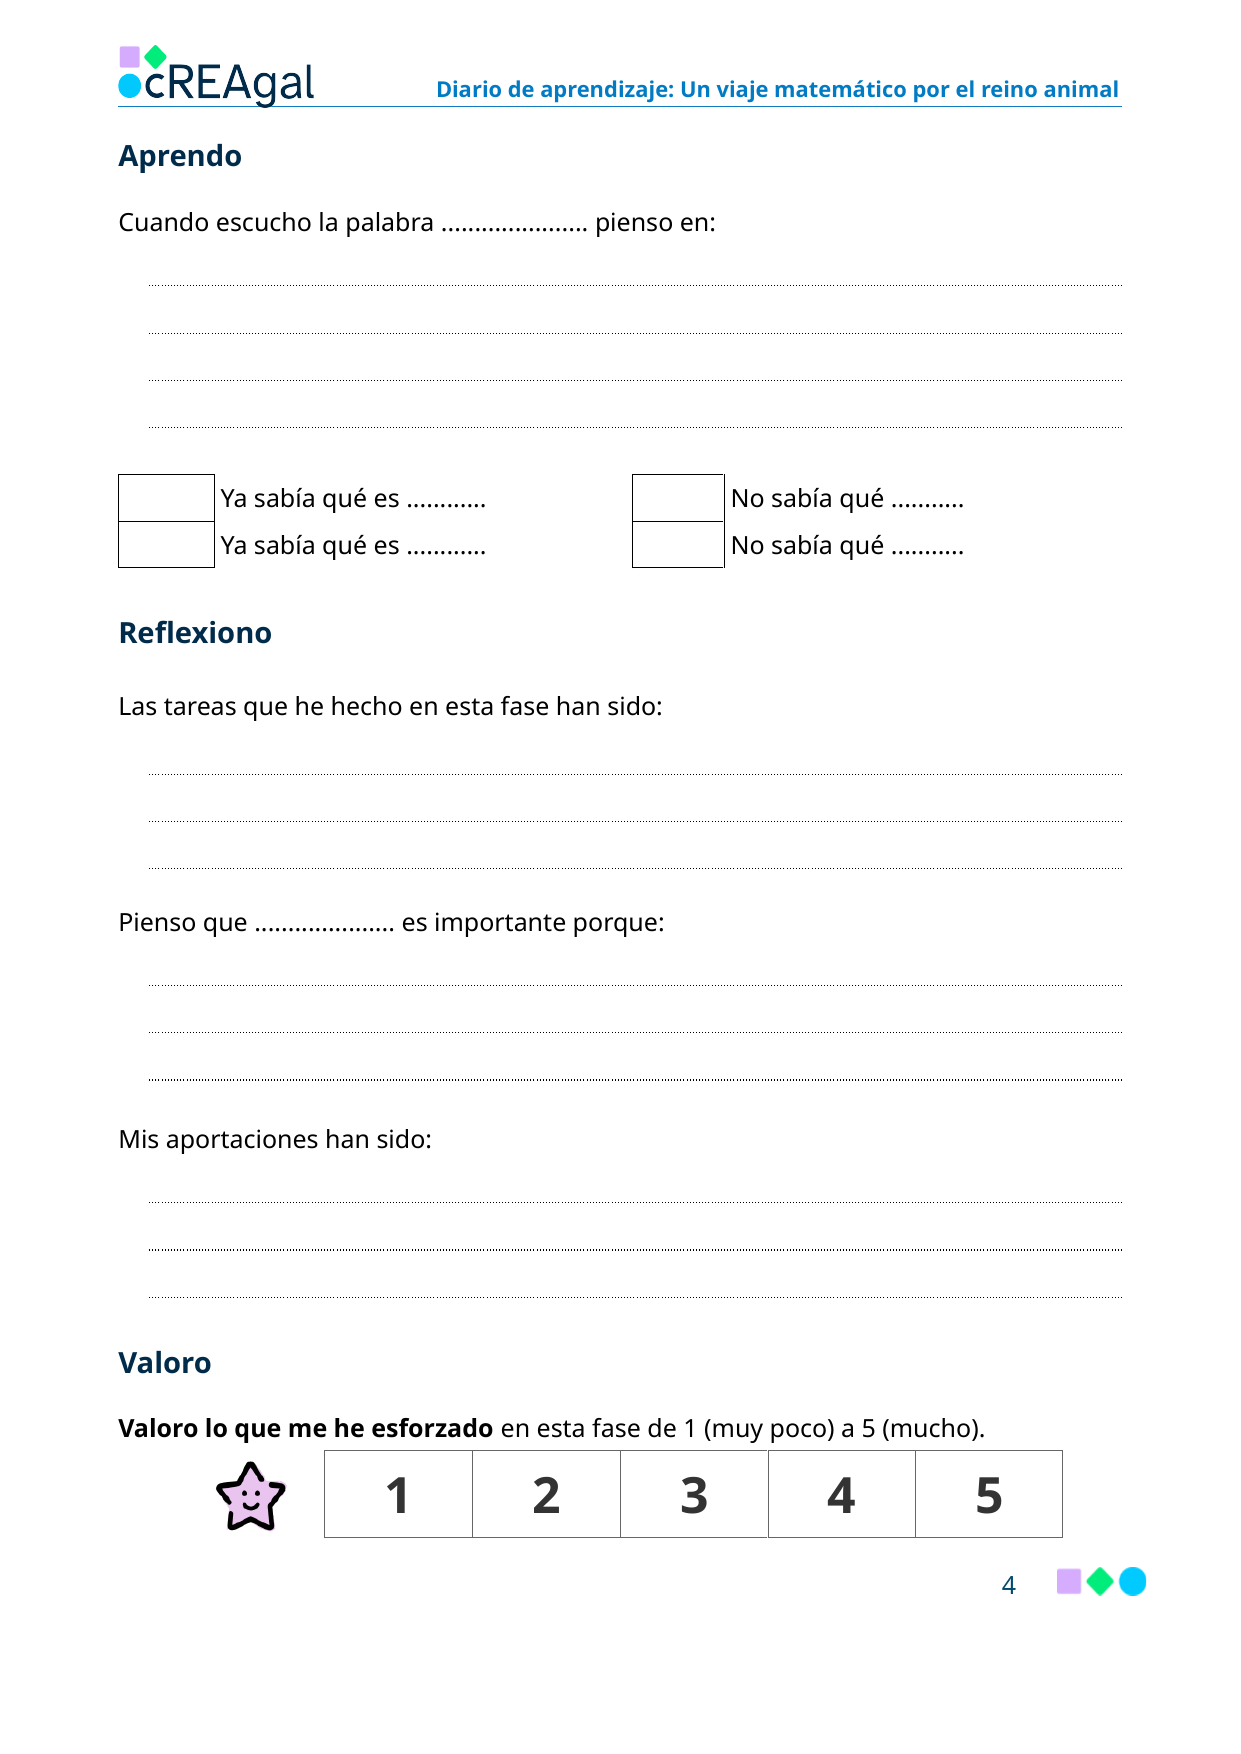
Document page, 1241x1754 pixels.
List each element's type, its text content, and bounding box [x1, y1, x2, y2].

picture [1137, 1567, 1147, 1578]
table_cell [148, 822, 1122, 869]
picture [208, 1455, 293, 1536]
table_cell [148, 334, 1122, 381]
subtitle Aprendo [118, 135, 1122, 175]
table_header [177, 1450, 324, 1538]
text Mis aportaciones han sido: [118, 1122, 1122, 1156]
table_header No sabía qué ........... [725, 474, 1144, 522]
table_header [148, 239, 1122, 286]
picture [1057, 1567, 1130, 1596]
table_header 1 [325, 1451, 472, 1537]
table_header [633, 475, 723, 521]
table_header 3 [621, 1451, 767, 1537]
table_header 2 [473, 1451, 620, 1537]
table_cell [119, 522, 214, 567]
table_header [148, 1156, 1122, 1203]
table_header 5 [916, 1451, 1062, 1537]
table_header Ya sabía qué es ............ [215, 474, 632, 522]
picture [118, 45, 314, 108]
table_header [119, 475, 214, 521]
text Pienso que ..................... es importante porque: [118, 905, 1122, 939]
table_cell [148, 286, 1122, 334]
table_cell [148, 381, 1122, 428]
table_cell [148, 986, 1122, 1033]
table_cell [148, 775, 1122, 822]
table_header [148, 728, 1122, 775]
text Las tareas que he hecho en esta fase han sido: [118, 688, 1122, 722]
text Cuando escucho la palabra ...................... pienso en: [118, 205, 1122, 239]
table_header [148, 939, 1122, 986]
table_cell [148, 1033, 1122, 1081]
subtitle Valoro [118, 1342, 1122, 1382]
table_cell No sabía qué ........... [725, 522, 1144, 568]
table_cell [633, 522, 723, 567]
picture [1136, 1584, 1147, 1596]
text Valoro lo que me he esforzado en esta fase de 1 (muy poco) a 5 (mucho). [118, 1411, 1122, 1445]
table_cell [148, 1203, 1122, 1251]
table_cell [148, 1251, 1122, 1298]
subtitle Reflexiono [118, 612, 1122, 652]
table_header 4 [769, 1451, 915, 1537]
table_cell Ya sabía qué es ............ [215, 522, 632, 568]
